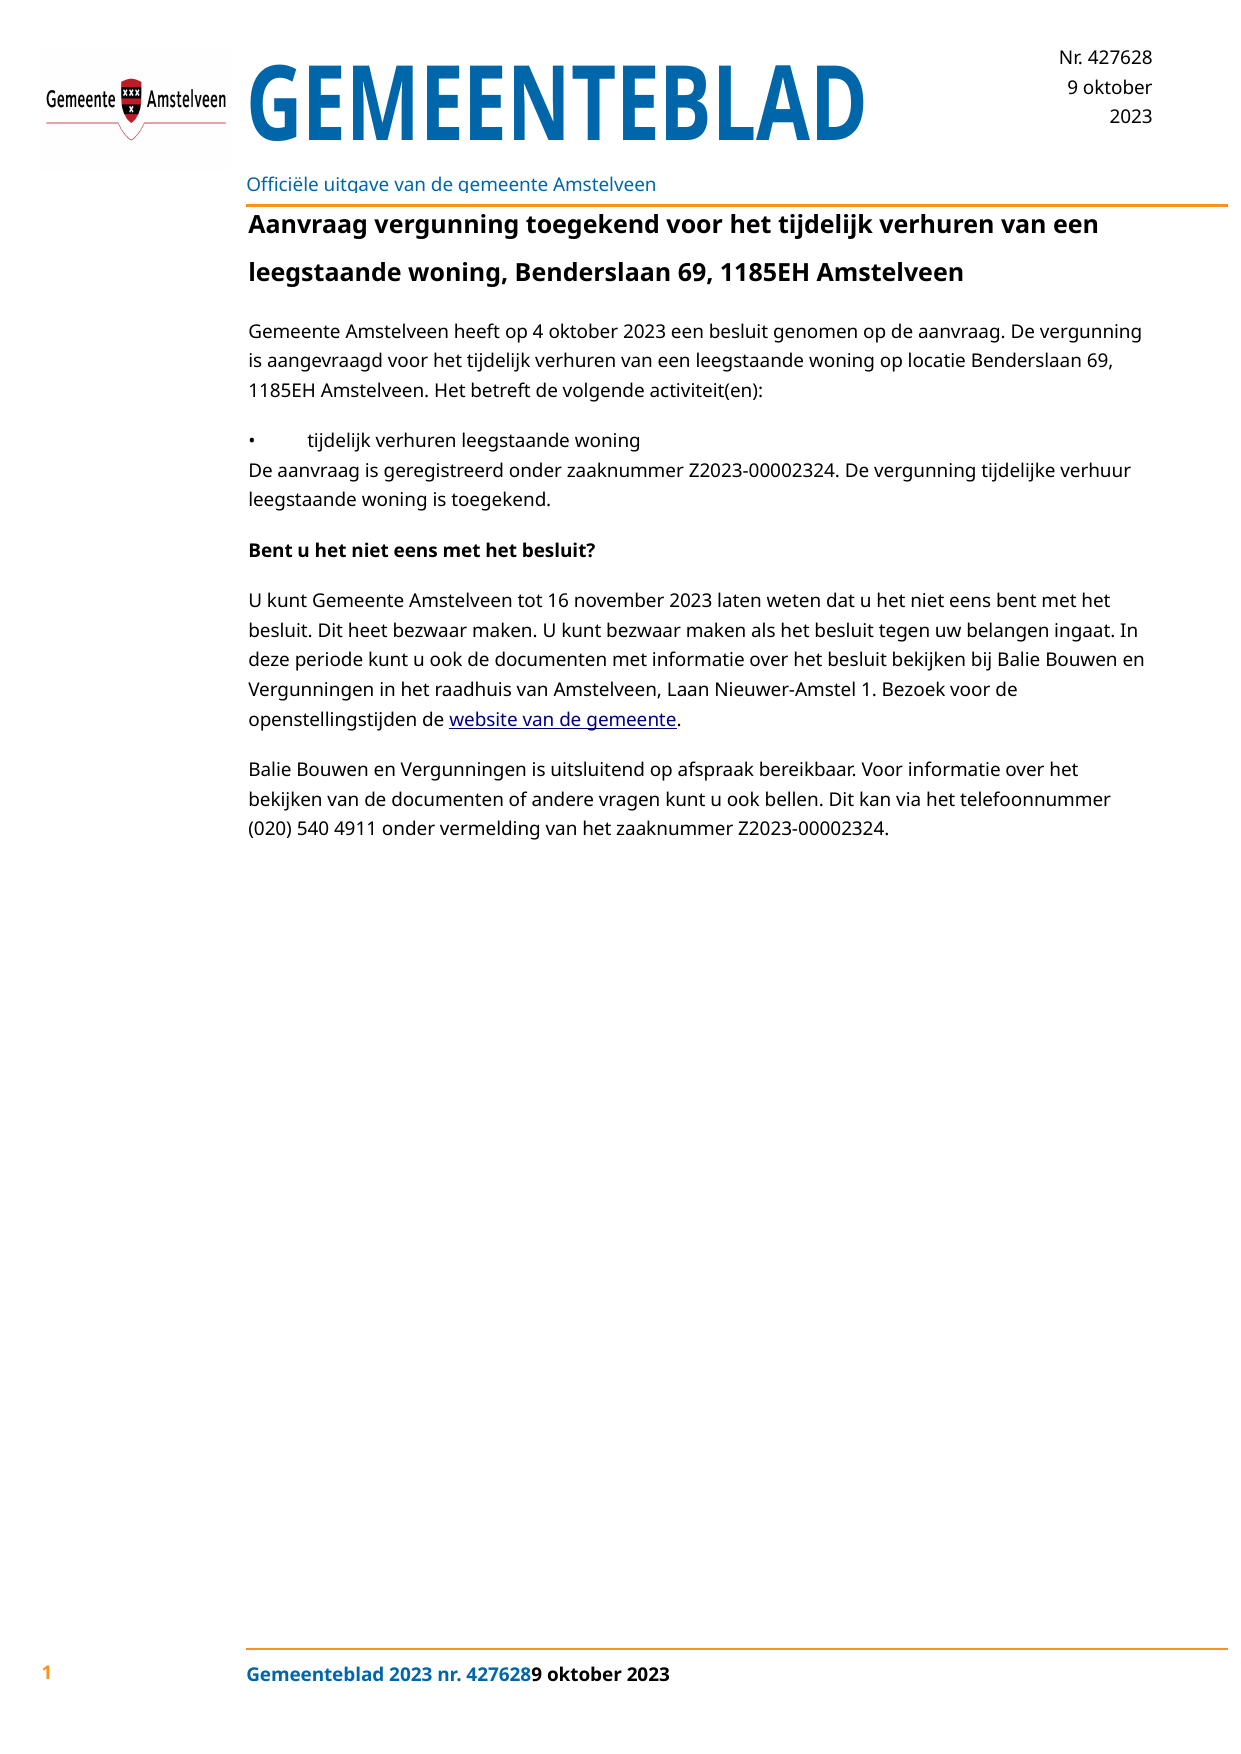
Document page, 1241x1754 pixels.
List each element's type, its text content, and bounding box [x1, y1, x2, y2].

text Gemeente Amstelveen heeft op 4 oktober 2023 een besluit genomen op de aanvraag. De vergunning is aangevraagd voor het tijdelijk verhuren van een leegstaande woning op locatie Benderslaan 69, 1185EH Amstelveen. Het betreft de volgende activiteit(en): [248, 318, 1152, 403]
text Balie Bouwen en Vergunningen is uitsluitend op afspraak bereikbaar. Voor informatie over het bekijken van de documenten of andere vragen kunt u ook bellen. Dit kan via het telefoonnummer (020) 540 4911 onder vermelding van het zaaknummer Z2023-00002324. [248, 756, 1152, 841]
text Bent u het niet eens met het besluit? [248, 537, 1152, 563]
picture [41, 47, 231, 172]
text Aanvraag vergunning toegekend voor het tijdelijk verhuren van een leegstaande woning, Benderslaan 69, 1185EH Amstelveen [248, 207, 1152, 288]
text U kunt Gemeente Amstelveen tot 16 november 2023 laten weten dat u het niet eens bent met het besluit. Dit heet bezwaar maken. U kunt bezwaar maken als het besluit tegen uw belangen ingaat. In deze periode kunt u ook de documenten met informatie over het besluit bekijken bij Balie Bouwen en Vergunningen in het raadhuis van Amstelveen, Laan Nieuwer-Amstel 1. Bezoek voor de openstellingstijden de website van de gemeente. [248, 587, 1152, 732]
text De aanvraag is geregistreerd onder zaaknummer Z2023-00002324. De vergunning tijdelijke verhuur leegstaande woning is toegekend. [248, 457, 1152, 512]
list tijdelijk verhuren leegstaande woning [248, 427, 1152, 453]
